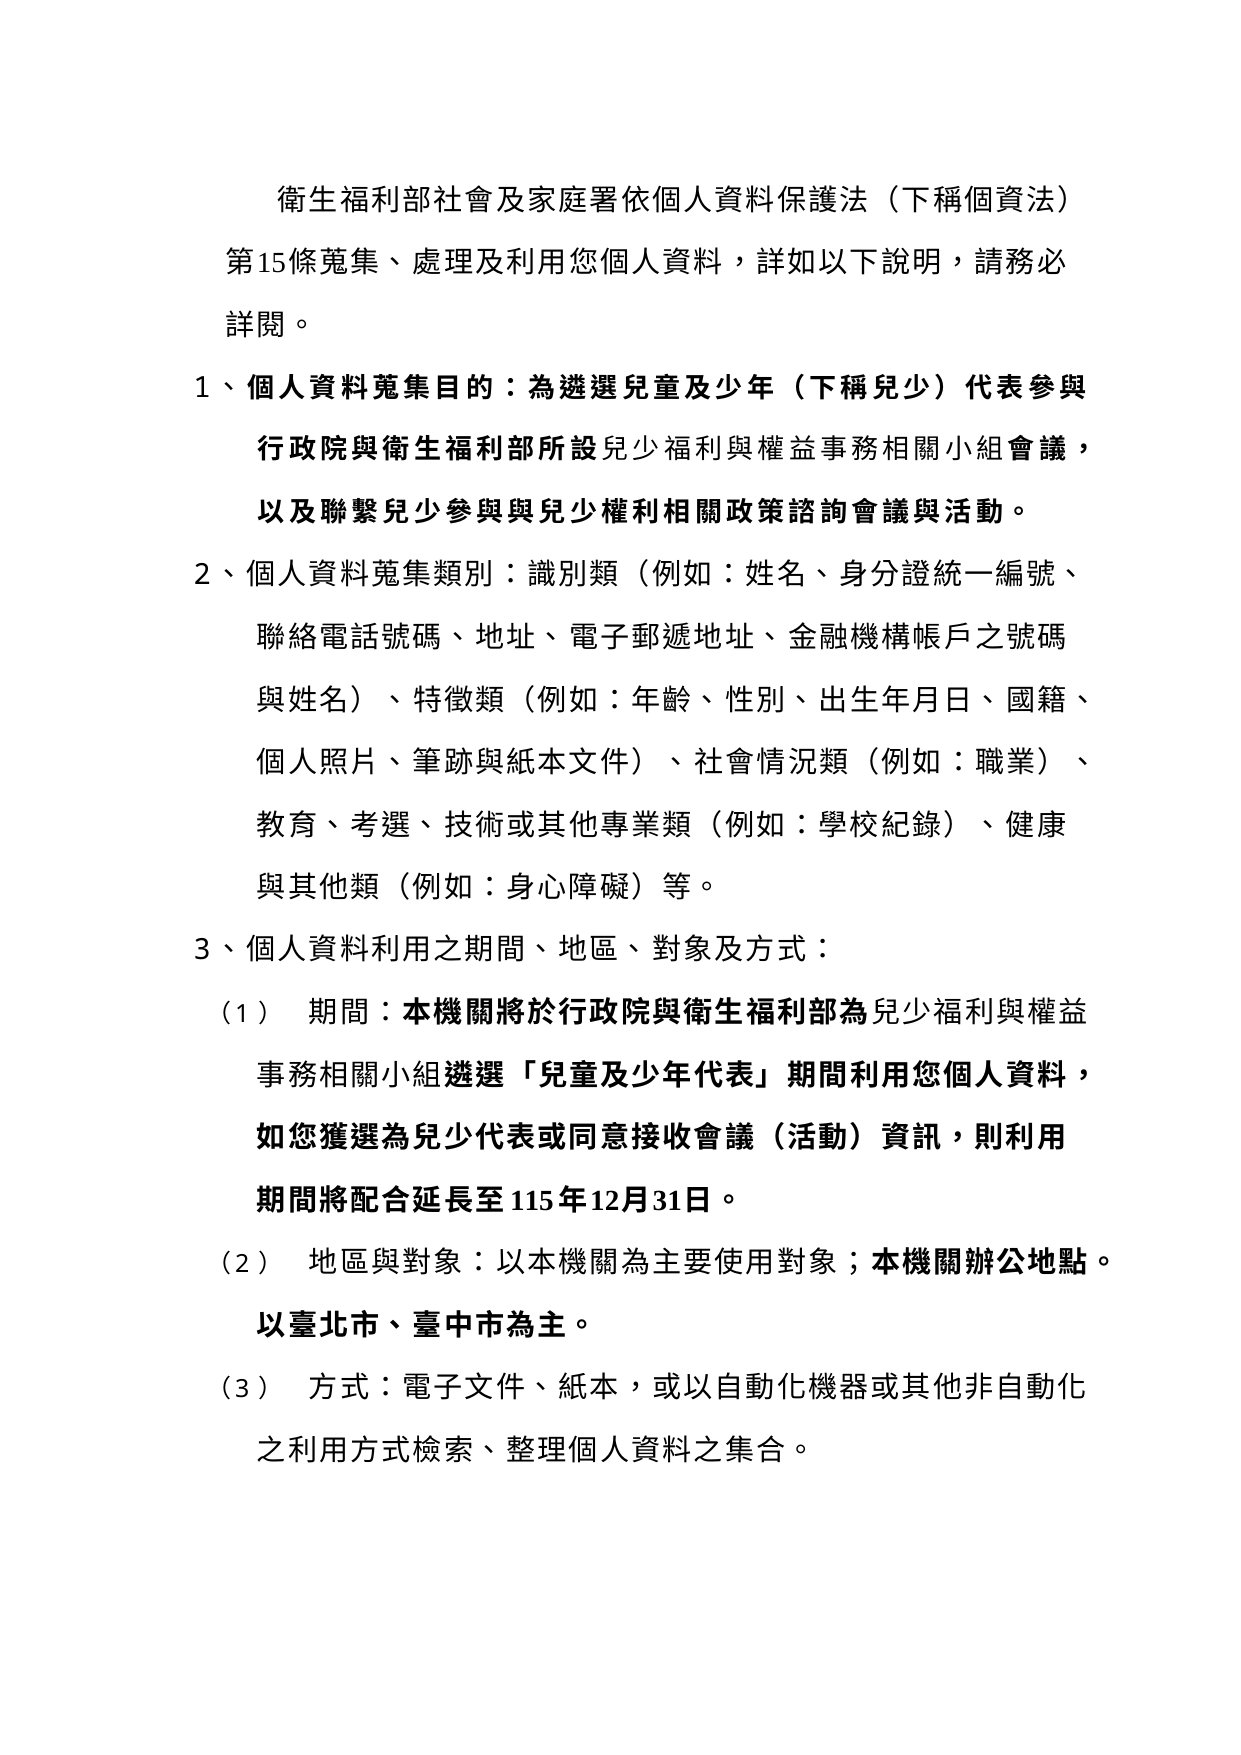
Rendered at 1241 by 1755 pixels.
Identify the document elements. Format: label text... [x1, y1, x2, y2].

list 個人資料蒐集類別：識別類（例如：姓名、身分證統一編號、聯絡電話號碼、地址、電子郵遞地址、金融機構帳戶之號碼與姓名）、特徵類（例如：年齡、性別、出生年月日、國籍、個人照片、筆跡與紙本文件）、社會情況類（例如：職業）、教育、考選、技術或其他專業類（例如：學校紀錄）、健康與其他類（例如：身心障礙）等。 [189, 531, 1089, 906]
list 方式：電子文件、紙本，或以自動化機器或其他非自動化之利用方式檢索、整理個人資料之集合。 [201, 1343, 1089, 1468]
text 衛生福利部社會及家庭署依個人資料保護法（下稱個資法）第15條蒐集、處理及利用您個人資料，詳如以下說明，請務必詳閱。 [218, 156, 1089, 343]
list 地區與對象：以本機關為主要使用對象；本機關辦公地點。以臺北市、臺中市為主。 [201, 1218, 1089, 1343]
list 個人資料蒐集目的：為遴選兒童及少年（下稱兒少）代表參與行政院與衛生福利部所設兒少福利與權益事務相關小組會議，以及聯繫兒少參與與兒少權利相關政策諮詢會議與活動。 [189, 343, 1089, 531]
list 期間：本機關將於行政院與衛生福利部為兒少福利與權益事務相關小組遴選「兒童及少年代表」期間利用您個人資料，如您獲選為兒少代表或同意接收會議（活動）資訊，則利用期間將配合延長至115年12月31日。 [201, 968, 1089, 1218]
list 個人資料利用之期間、地區、對象及方式： [189, 906, 1089, 968]
